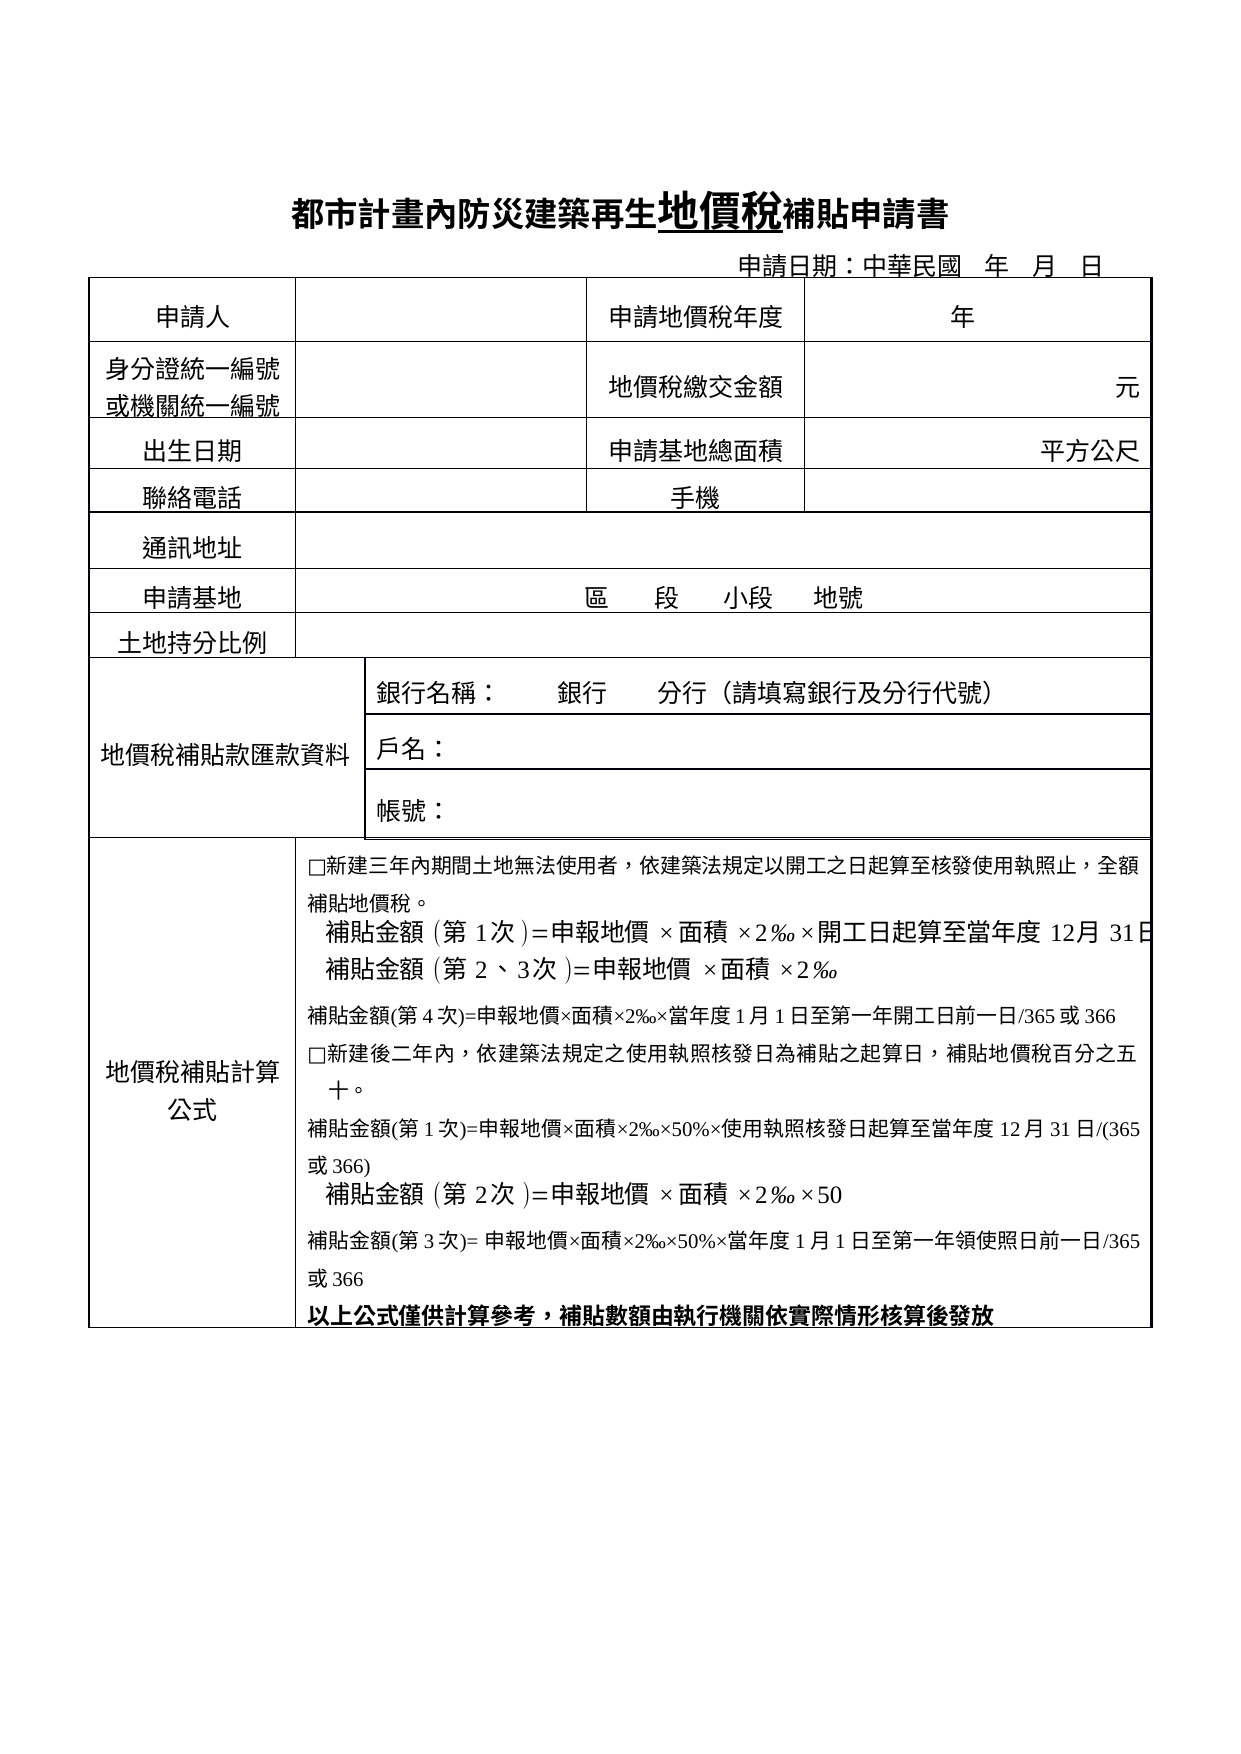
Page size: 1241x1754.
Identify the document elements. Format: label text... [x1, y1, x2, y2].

table_header 申請地價稅年度 [587, 278, 804, 341]
table_cell 地價稅補貼計算公式 [90, 838, 295, 1327]
table_cell 土地持分比例 [90, 613, 295, 657]
table_header 申請人 [90, 278, 295, 341]
table_cell 元 [805, 342, 1150, 417]
table_cell 帳號： [366, 770, 1150, 837]
table_cell 平方公尺 [805, 418, 1150, 468]
table_cell [296, 613, 1150, 657]
table_cell 地價稅繳交金額 [587, 342, 804, 417]
table_cell 區 段 小段 地號 [296, 569, 1150, 612]
table_cell 身分證統一編號 或機關統一編號 [90, 342, 295, 417]
text 都市計畫內防災建築再生地價稅補貼申請書 [136, 164, 1104, 239]
table_header [296, 278, 586, 341]
table_cell [296, 418, 586, 468]
table_cell 通訊地址 [90, 513, 295, 568]
table_header 年 [805, 278, 1150, 341]
table_cell 地價稅補貼款匯款資料 [90, 658, 364, 837]
table_cell 聯絡電話 [90, 469, 295, 511]
table_cell [805, 469, 1150, 511]
table_cell 戶名： [366, 715, 1150, 768]
text 申請日期：中華民國 年 月 日 [136, 239, 1104, 277]
table_cell 申請基地 [90, 569, 295, 612]
table_cell [296, 513, 1150, 568]
table_cell 銀行名稱： 銀行 分行（請填寫銀行及分行代號） [366, 658, 1150, 713]
table_cell 出生日期 [90, 418, 295, 468]
table_cell 手機 [587, 469, 804, 511]
table_cell [296, 342, 586, 417]
table_cell □新建三年內期間土地無法使用者，依建築法規定以開工之日起算至核發使用執照止，全額 補貼地價稅。 補貼金額(第4次)=申報地價×面積×2‰×當年度1月1日至第一年開工日前一日/365或366 □新建後二年內，依建築法規定之使用執照核發日為補貼之起算日，補貼地價稅百分之五十。 補貼金額(第1次)=申報地價×面積×2‰×50%×使用執照核發日起算至當年度12月31日/(365或366) 補貼金額(第3次)= 申報地價×面積×2‰×50%×當年度1月1日至第一年領使照日前一日/365或366 以上公式僅供計算參考，補貼數額由執行機關依實際情形核算後發放 [296, 838, 1150, 1327]
table_cell 申請基地總面積 [587, 418, 804, 468]
table_cell [296, 469, 586, 511]
